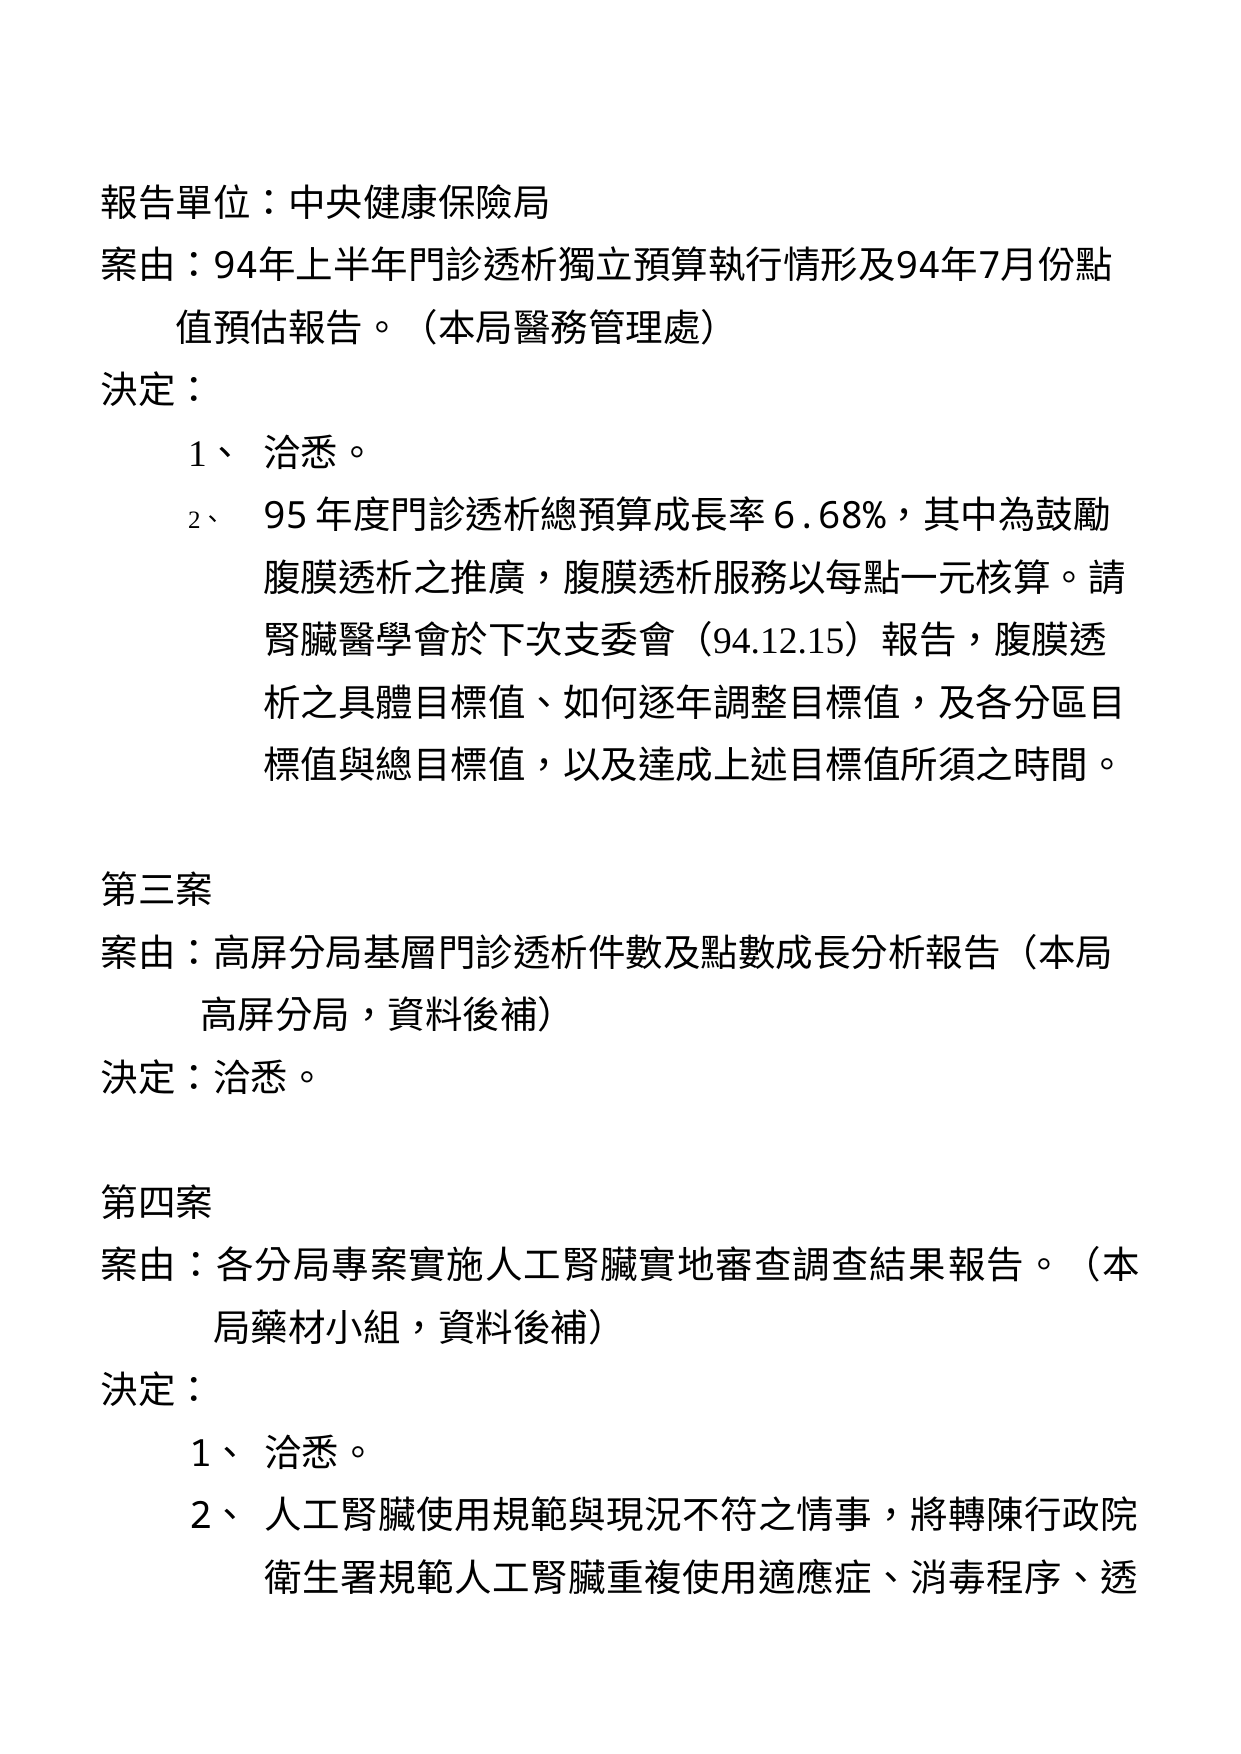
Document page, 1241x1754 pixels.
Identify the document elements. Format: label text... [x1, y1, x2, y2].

text 案由：94年上半年門診透析獨立預算執行情形及94年7月份點值預估報告。（本局醫務管理處） [100, 221, 1115, 346]
text 決定：洽悉。 [100, 1033, 1140, 1096]
text 第四案 [100, 1158, 1140, 1221]
text 報告單位：中央健康保險局 [100, 158, 1115, 221]
subtitle 案由：高屏分局基層門診透析件數及點數成長分析報告（本局高屏分局，資料後補） [100, 908, 1140, 1033]
list 人工腎臟使用規範與現況不符之情事，將轉陳行政院衛生署規範人工腎臟重複使用適應症、消毒程序、透 [189, 1471, 1140, 1596]
text 決定： [100, 1346, 1140, 1408]
text 決定： [100, 346, 1140, 408]
list 95年度門診透析總預算成長率6.68%，其中為鼓勵腹膜透析之推廣，腹膜透析服務以每點一元核算。請腎臟醫學會於下次支委會（94.12.15）報告，腹膜透析之具體目標值、如何逐年調整目標值，及各分區目標值與總目標值，以及達成上述目標值所須之時間。 [188, 471, 1140, 783]
list 洽悉。 [189, 1408, 1140, 1471]
list 洽悉。 [188, 408, 1140, 471]
text 案由：各分局專案實施人工腎臟實地審查調查結果報告。（本局藥材小組，資料後補） [100, 1221, 1140, 1346]
text 第三案 [100, 846, 1140, 908]
